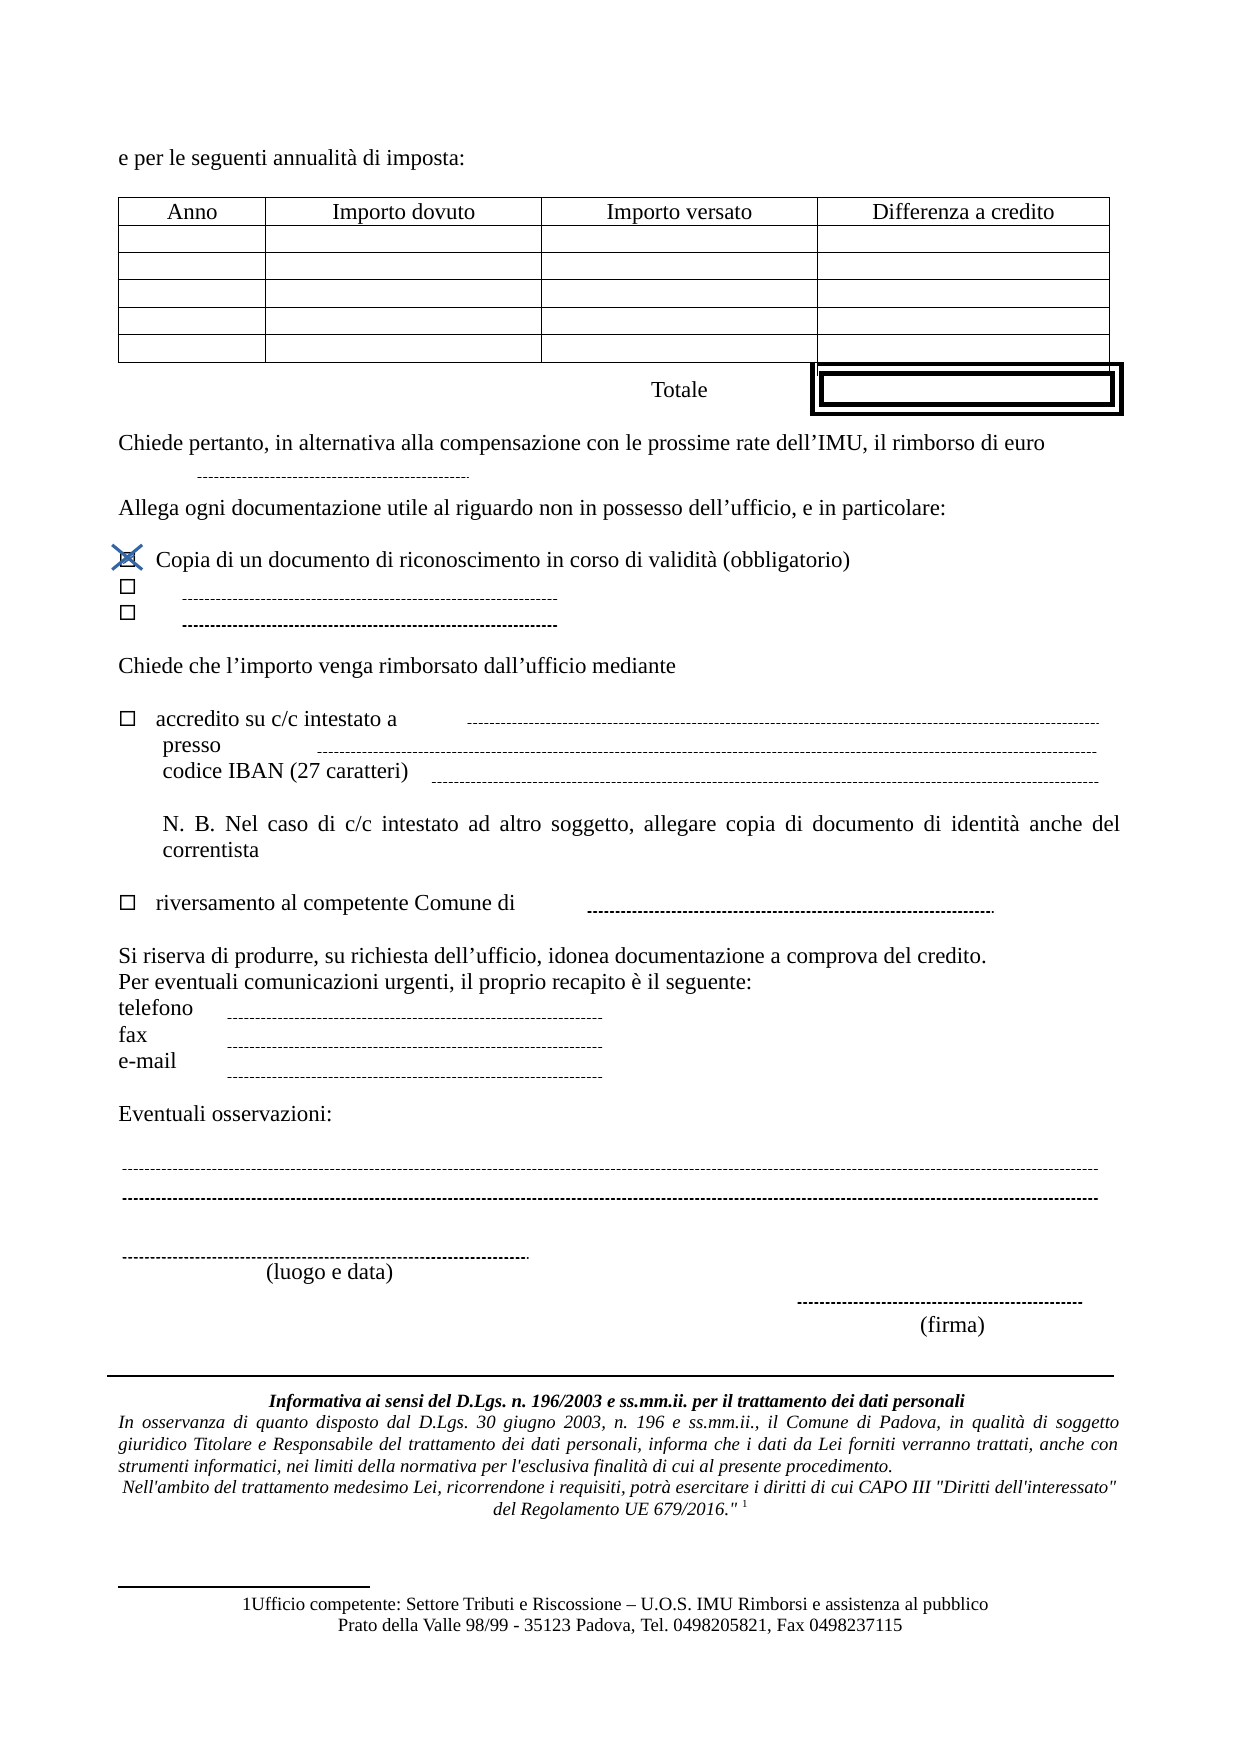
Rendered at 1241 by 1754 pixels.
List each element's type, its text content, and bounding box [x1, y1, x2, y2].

table_cell [266, 226, 541, 252]
text Per eventuali comunicazioni urgenti, il proprio recapito è il seguente: [118, 968, 1122, 994]
list riversamento al competente Comune di [118, 889, 1122, 915]
text Nell'ambito del trattamento medesimo Lei, ricorrendone i requisiti, potrà esercitare i diritti di cui CAPO III "Diritti dell'interessato" del Regolamento UE 679/2016." [118, 1476, 1122, 1519]
table_header Differenza a credito [818, 198, 1109, 224]
table_cell Totale [541, 363, 810, 402]
text Prato della Valle 98/99 - 35123 Padova, Tel. 0498205821, Fax 0498237115 [118, 1614, 1122, 1636]
text e-mail [118, 1047, 1122, 1073]
table_header Importo dovuto [266, 198, 541, 224]
text e per le seguenti annualità di imposta: [118, 144, 1122, 171]
table_cell [824, 376, 1110, 402]
table_cell [1110, 334, 1117, 362]
table_cell [266, 308, 541, 334]
table_cell [818, 308, 1109, 334]
table_cell [266, 363, 541, 402]
text N. B. Nel caso di c/c intestato ad altro soggetto, allegare copia di documento di identità anche del correntista [162, 810, 1122, 863]
table_cell [817, 366, 1109, 402]
table_cell [1110, 252, 1117, 279]
table_cell [818, 253, 1109, 279]
text Ufficio competente: Settore Tributi e Riscossione – U.O.S. IMU Rimborsi e assistenza al pubblico [118, 1593, 1122, 1614]
table_cell [119, 226, 265, 252]
table_cell [1110, 366, 1117, 402]
table_cell [542, 253, 817, 279]
table_header Importo versato [542, 198, 817, 224]
table_cell [818, 280, 1109, 307]
table_cell [266, 253, 541, 279]
text telefono [118, 994, 1122, 1021]
table_cell [119, 280, 265, 307]
table_cell [266, 335, 541, 362]
subtitle Chiede pertanto, in alternativa alla compensazione con le prossime rate dell’IMU, il rimborso di euro [118, 428, 1122, 455]
table_cell [266, 280, 541, 307]
table_header Anno [119, 198, 265, 224]
table_cell [818, 226, 1109, 252]
text Allega ogni documentazione utile al riguardo non in possesso dell’ufficio, e in particolare: [118, 494, 1122, 520]
text fax [118, 1021, 1122, 1047]
table_cell [1110, 307, 1117, 334]
table_cell [119, 308, 265, 334]
list accredito su c/c intestato a [118, 704, 1122, 731]
table_cell [1110, 225, 1117, 252]
table_cell [119, 253, 265, 279]
list Copia di un documento di riconoscimento in corso di validità (obbligatorio) [118, 546, 1122, 573]
table_cell [818, 335, 1109, 362]
table_cell [542, 280, 817, 307]
table_cell [542, 226, 817, 252]
text Si riserva di produrre, su richiesta dell’ufficio, idonea documentazione a comprova del credito. [118, 942, 1122, 968]
table_cell [118, 363, 266, 402]
text Eventuali osservazioni: [118, 1100, 1122, 1126]
text In osservanza di quanto disposto dal D.Lgs. 30 giugno 2003, n. 196 e ss.mm.ii., il Comune di Padova, in qualità di soggetto giuridico Titolare e Responsabile del trattamento dei dati personali, informa che i dati da Lei forniti verranno trattati, anche con strumenti informatici, nei limiti della normativa per l'esclusiva finalità di cui al presente procedimento. [118, 1411, 1122, 1476]
text presso [162, 731, 1122, 757]
table_cell [542, 335, 817, 362]
text (firma) [118, 1311, 1122, 1337]
table_cell [542, 308, 817, 334]
text codice IBAN (27 caratteri) [162, 757, 1122, 784]
text Informativa ai sensi del D.Lgs. n. 196/2003 e ss.mm.ii. per il trattamento dei dati personali [118, 1390, 1122, 1411]
table_cell [1110, 279, 1117, 307]
text Chiede che l’importo venga rimborsato dall’ufficio mediante [118, 652, 1122, 678]
text (luogo e data) [118, 1258, 1122, 1284]
table_header [1110, 197, 1117, 224]
table_cell [119, 335, 265, 362]
